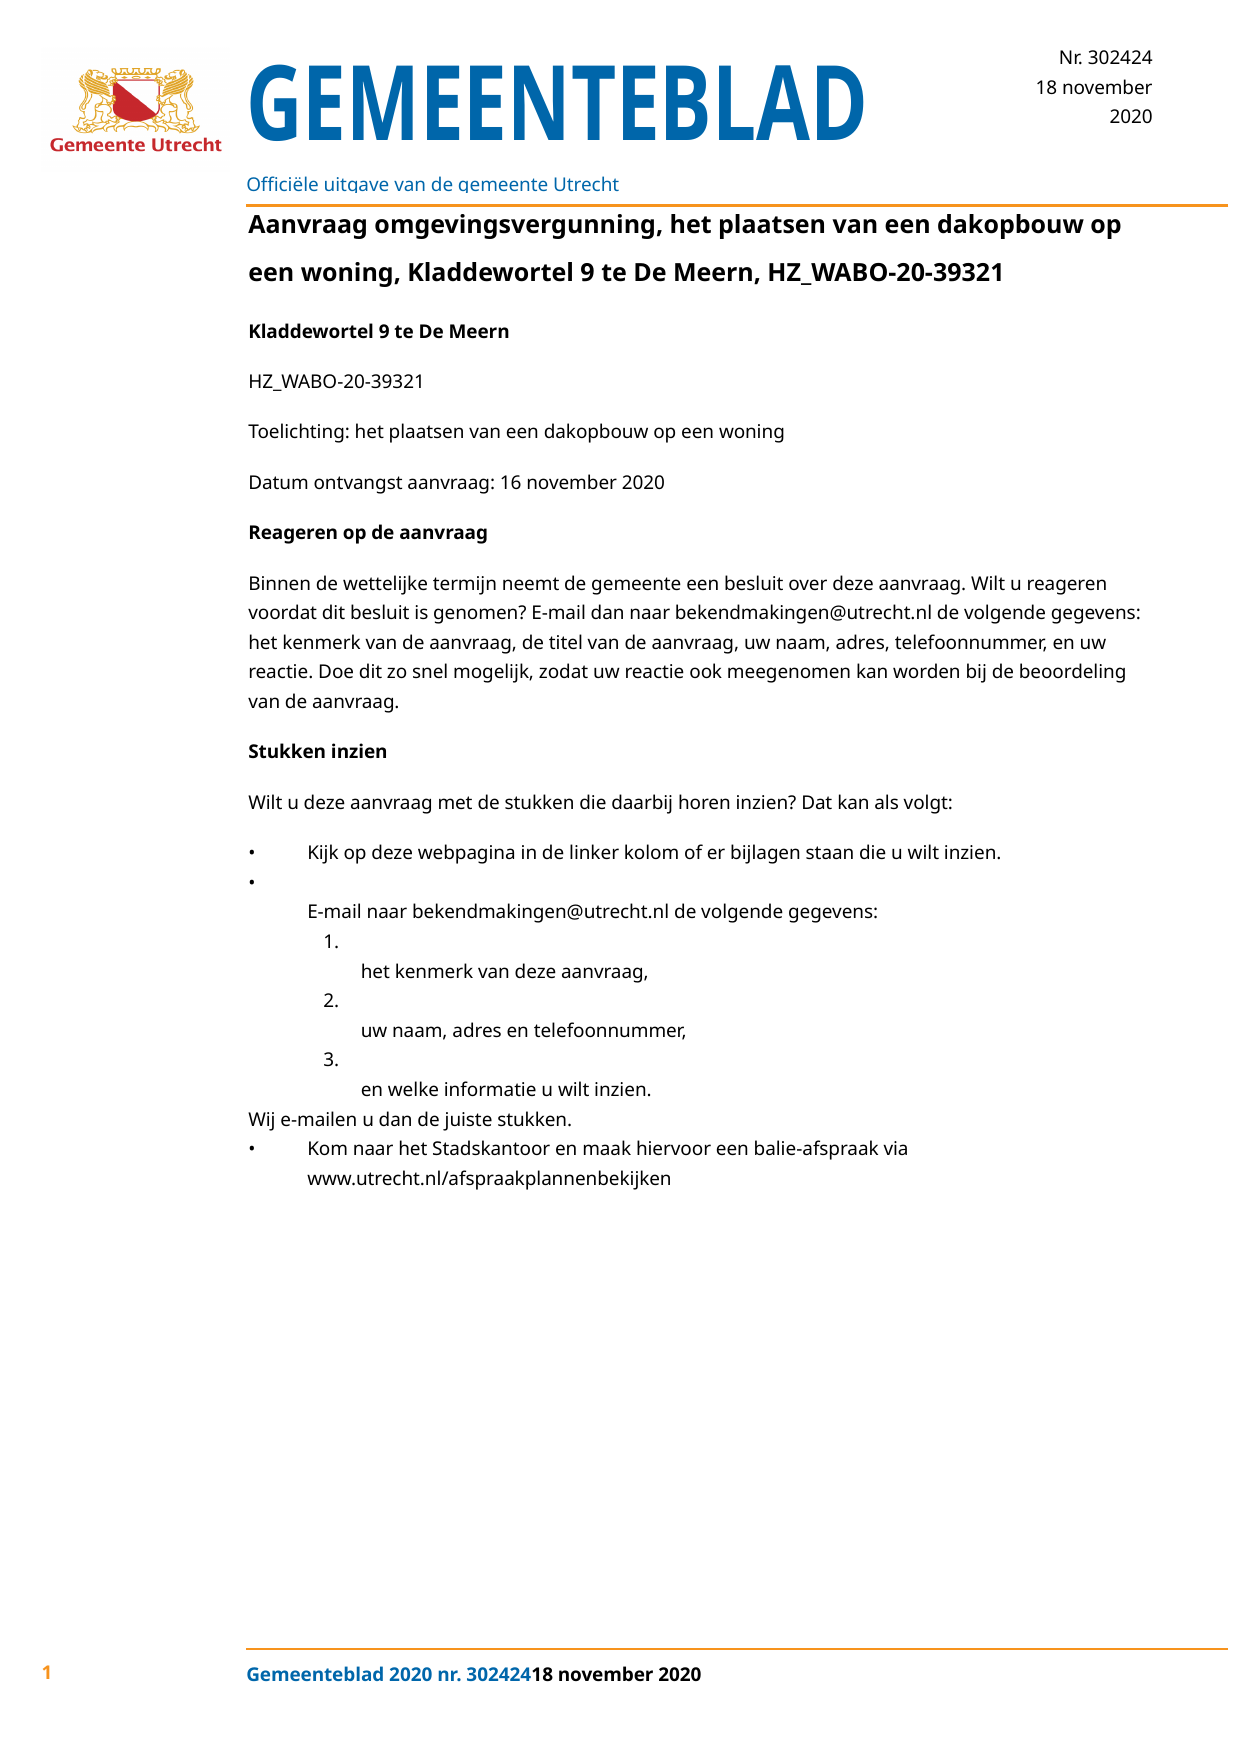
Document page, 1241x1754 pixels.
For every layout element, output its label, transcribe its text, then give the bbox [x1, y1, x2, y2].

text Wilt u deze aanvraag met de stukken die daarbij horen inzien? Dat kan als volgt: [248, 789, 1152, 815]
list Kijk op deze webpagina in de linker kolom of er bijlagen staan die u wilt inzien. [248, 839, 1152, 865]
text Kladdewortel 9 te De Meern [248, 318, 1152, 344]
list en welke informatie u wilt inzien. [323, 1076, 1152, 1102]
list E-mail naar bekendmakingen@utrecht.nl de volgende gegevens: [248, 899, 1152, 924]
text HZ_WABO-20-39321 [248, 368, 1152, 394]
text Stukken inzien [248, 739, 1152, 764]
text Toelichting: het plaatsen van een dakopbouw op een woning [248, 419, 1152, 444]
text Wij e-mailen u dan de juiste stukken. [248, 1106, 1152, 1132]
list uw naam, adres en telefoonnummer, [323, 1017, 1152, 1043]
text Binnen de wettelijke termijn neemt de gemeente een besluit over deze aanvraag. Wilt u reageren voordat dit besluit is genomen? E-mail dan naar bekendmakingen@utrecht.nl de volgende gegevens: het kenmerk van de aanvraag, de titel van de aanvraag, uw naam, adres, telefoonnummer, en uw reactie. Doe dit zo snel mogelijk, zodat uw reactie ook meegenomen kan worden bij de beoordeling van de aanvraag. [248, 570, 1152, 714]
picture [41, 47, 231, 172]
text Datum ontvangst aanvraag: 16 november 2020 [248, 469, 1152, 495]
list het kenmerk van deze aanvraag, [323, 958, 1152, 984]
text Reageren op de aanvraag [248, 519, 1152, 545]
list Kom naar het Stadskantoor en maak hiervoor een balie-afspraak via www.utrecht.nl/afspraakplannenbekijken [248, 1135, 1152, 1191]
text Aanvraag omgevingsvergunning, het plaatsen van een dakopbouw op een woning, Kladdewortel 9 te De Meern, HZ_WABO-20-39321 [248, 207, 1152, 288]
